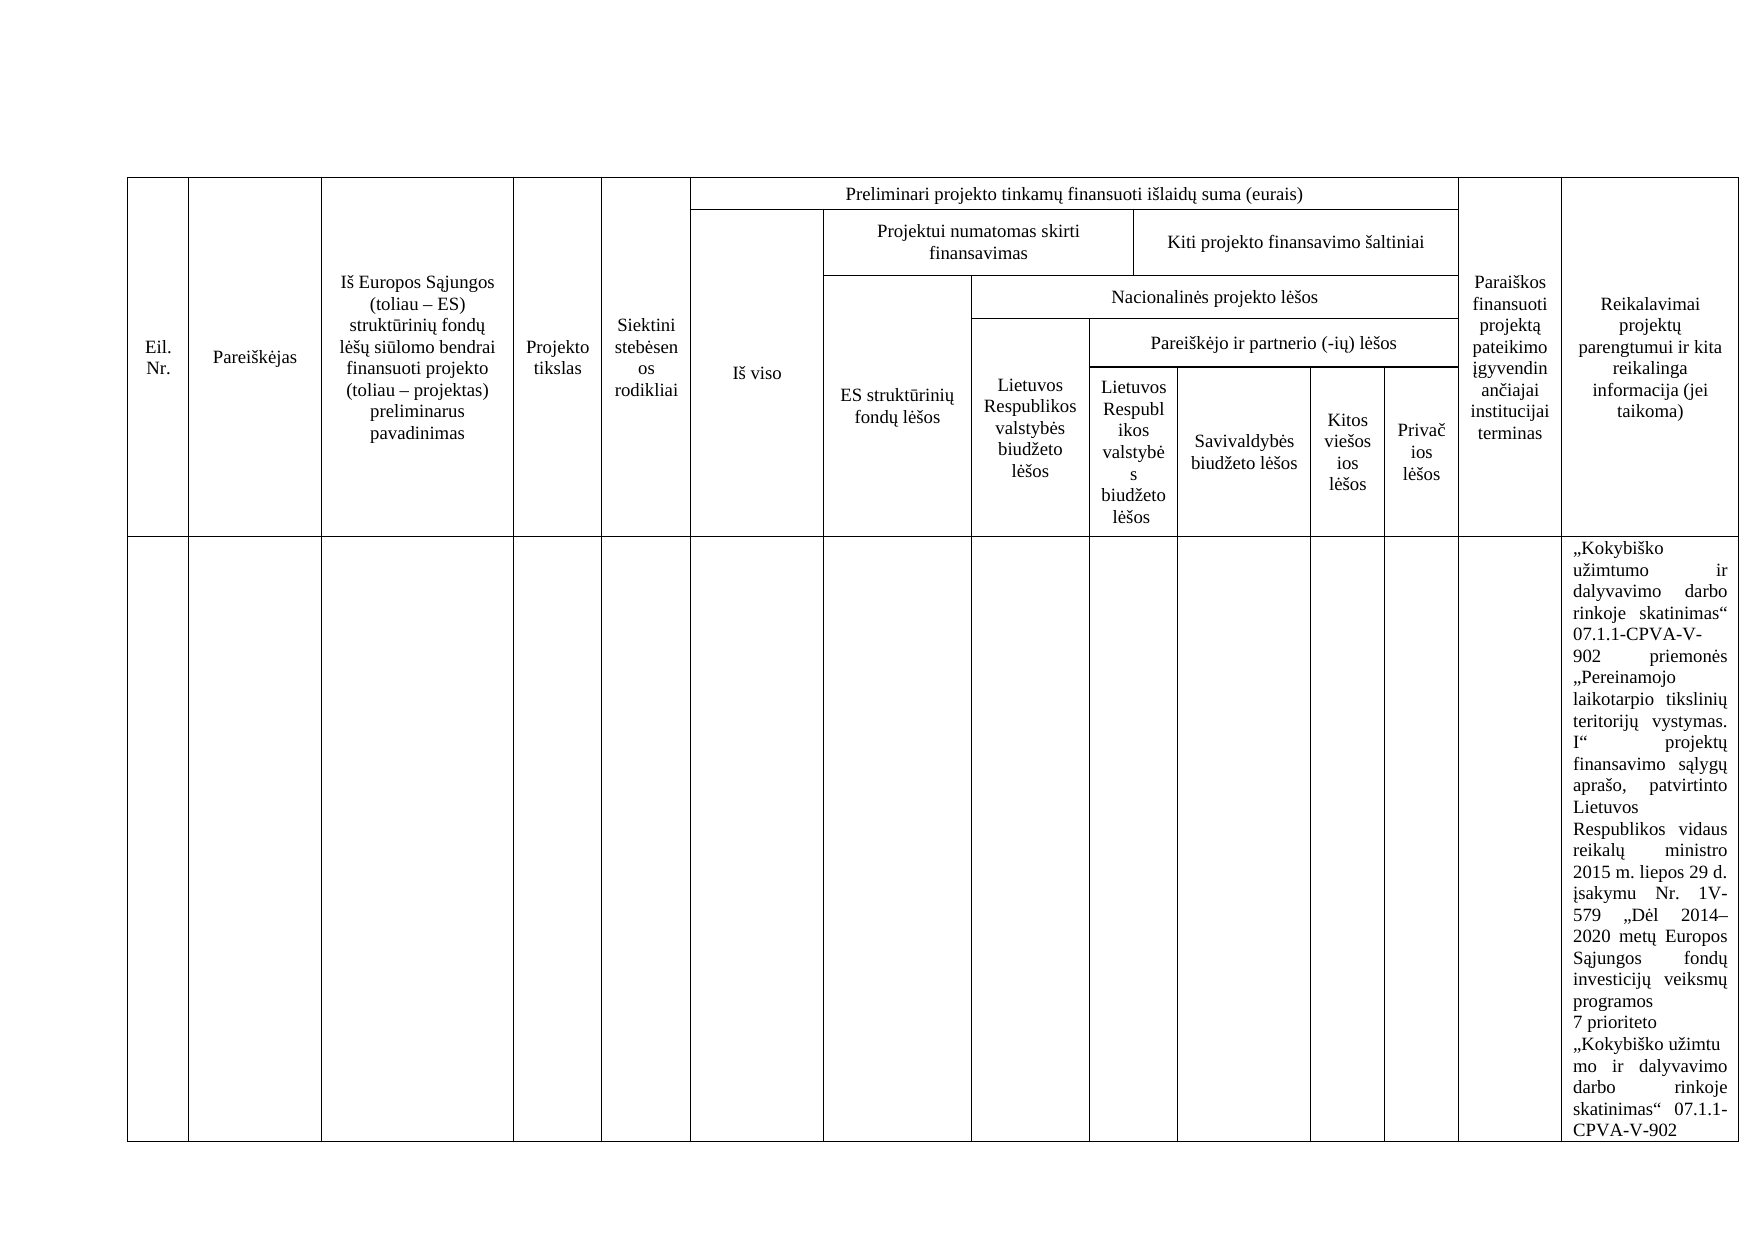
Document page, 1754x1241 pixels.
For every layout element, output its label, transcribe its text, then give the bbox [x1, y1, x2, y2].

table_header Pareiškėjas [189, 178, 321, 536]
table_cell [1459, 537, 1561, 1141]
table_cell [1311, 537, 1384, 1141]
table_cell Nacionalinės projekto lėšos [972, 276, 1458, 318]
table_header Eil. Nr. [128, 178, 188, 536]
table_header Reikalavimai projektų parengtumui ir kita reikalinga informacija (jei taikoma) [1562, 178, 1738, 536]
table_cell [189, 537, 321, 1141]
table_cell [322, 537, 513, 1141]
table_header Paraiškos finansuoti projektą pateikimo įgyvendinančiajai institucijai terminas [1459, 178, 1561, 536]
table_cell [1385, 537, 1458, 1141]
table_cell Projektui numatomas skirti finansavimas [824, 210, 1133, 274]
table_cell Kitos viešosios lėšos [1311, 368, 1384, 536]
table_cell Lietuvos Respublikos valstybės biudžeto lėšos [1090, 368, 1177, 536]
table_cell Kiti projekto finansavimo šaltiniai [1134, 210, 1458, 274]
table_cell „Kokybiško užimtumo ir dalyvavimo darbo rinkoje skatinimas“ 07.1.1-CPVA-V-902 priemonės „Pereinamojo laikotarpio tikslinių teritorijų vystymas. I“ projektų finansavimo sąlygų aprašo, patvirtinto Lietuvos Respublikos vidaus reikalų ministro 2015 m. liepos 29 d. įsakymu Nr. 1V-579 „Dėl 2014–2020 metų Europos Sąjungos fondų investicijų veiksmų programos 7 prioriteto „Kokybiško užimtumo ir dalyvavimo darbo rinkoje skatinimas“ 07.1.1-CPVA-V-902 [1562, 537, 1738, 1141]
table_header Siektini stebėsenos rodikliai [602, 178, 690, 536]
table_cell Lietuvos Respublikos valstybės biudžeto lėšos [972, 319, 1089, 536]
table_cell Savivaldybės biudžeto lėšos [1178, 368, 1310, 536]
table_header Projekto tikslas [514, 178, 601, 536]
table_cell Pareiškėjo ir partnerio (-ių) lėšos [1090, 319, 1458, 366]
table_header Iš Europos Sąjungos (toliau – ES) struktūrinių fondų lėšų siūlomo bendrai finansuoti projekto (toliau – projektas) preliminarus pavadinimas [322, 178, 513, 536]
table_cell ES struktūrinių fondų lėšos [824, 276, 971, 536]
table_cell Privačios lėšos [1385, 368, 1458, 536]
table_cell [1090, 537, 1177, 1141]
table_cell [972, 537, 1089, 1141]
table_cell [514, 537, 601, 1141]
table_cell [824, 537, 971, 1141]
table_cell Iš viso [691, 210, 823, 536]
table_header Preliminari projekto tinkamų finansuoti išlaidų suma (eurais) [691, 178, 1458, 208]
table_cell [691, 537, 823, 1141]
table_cell [128, 537, 188, 1141]
table_cell [1178, 537, 1310, 1141]
table_cell [602, 537, 690, 1141]
